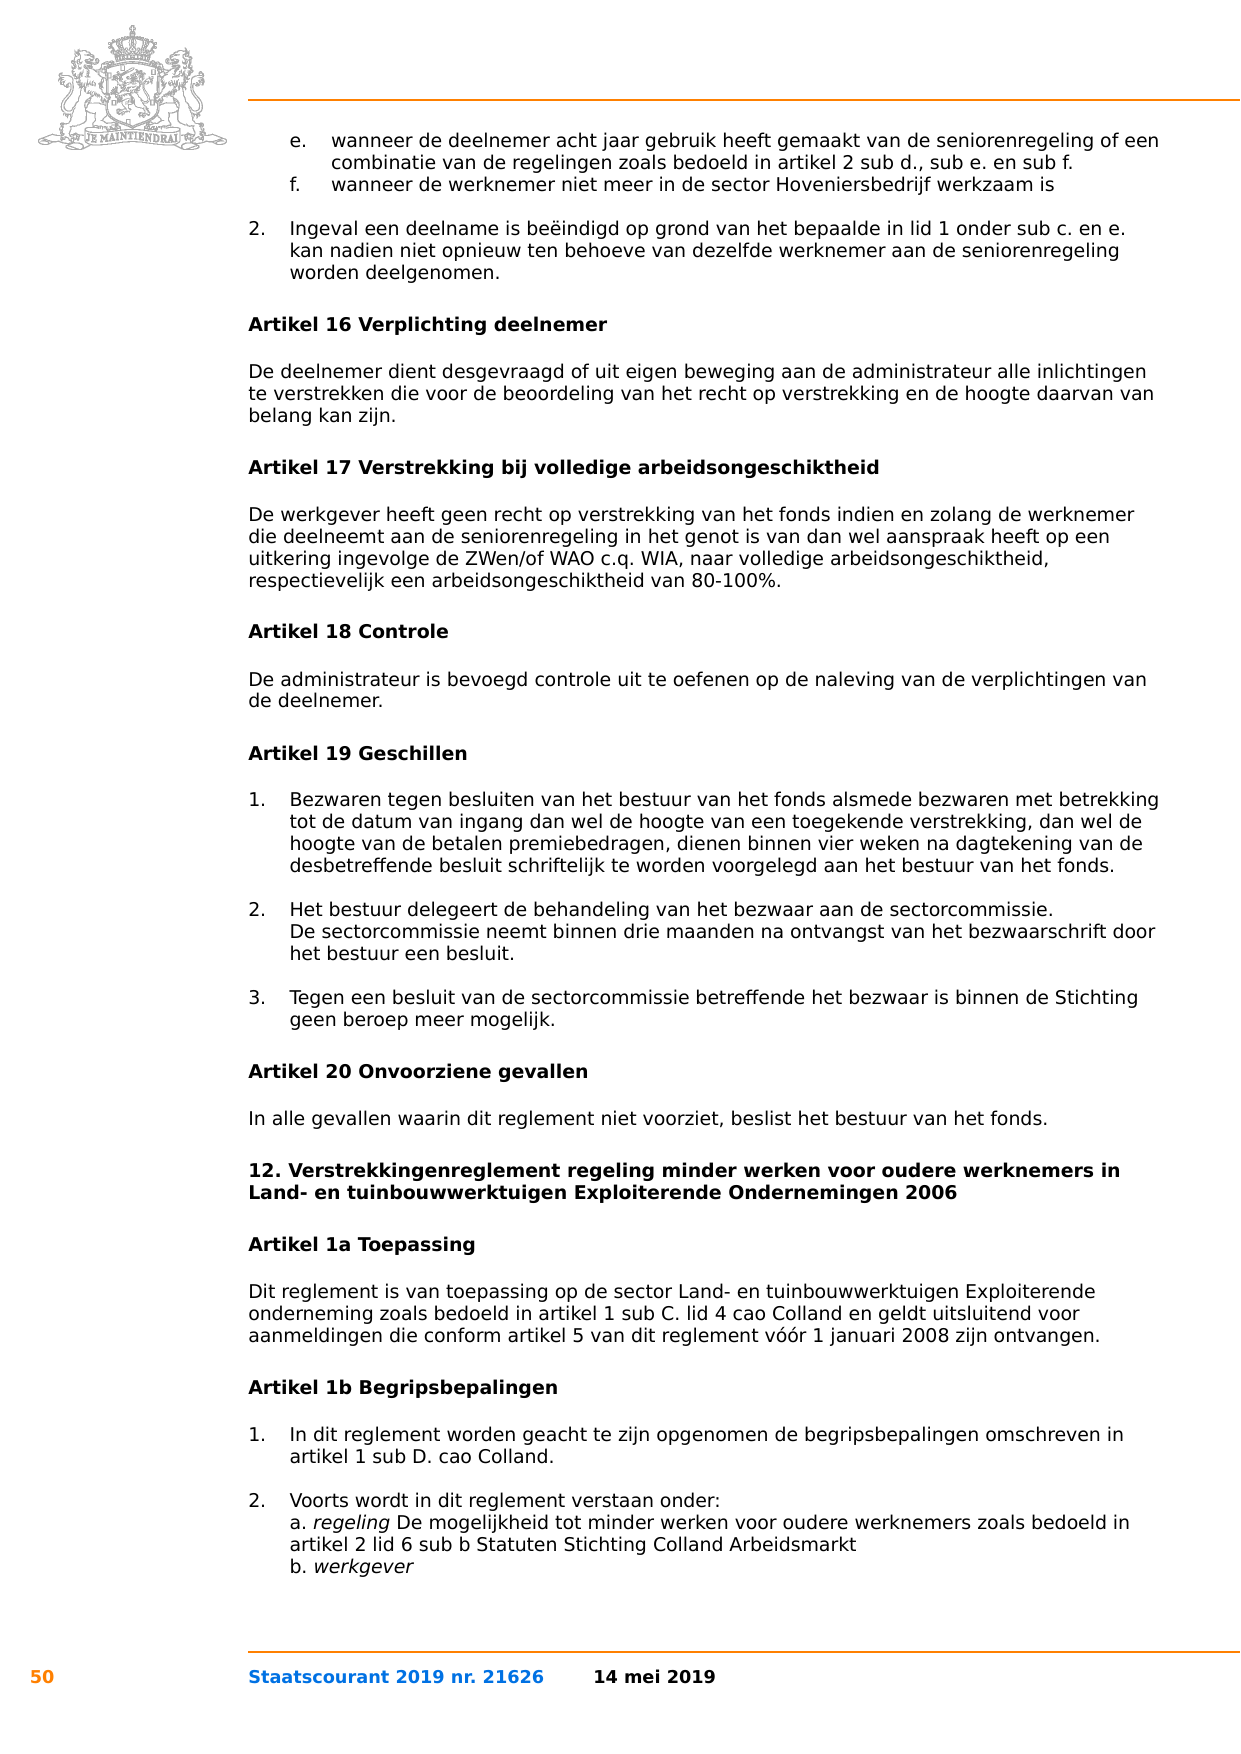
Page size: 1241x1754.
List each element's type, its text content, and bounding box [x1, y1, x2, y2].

subtitle Artikel 1b Begripsbepalingen [248, 1377, 1163, 1399]
text 2. Ingeval een deelname is beëindigd op grond van het bepaalde in lid 1 onder sub c. en e. kan nadien niet opnieuw ten behoeve van dezelfde werknemer aan de seniorenregeling worden deelgenomen. [248, 218, 1163, 284]
subtitle Artikel 17 Verstrekking bij volledige arbeidsongeschiktheid [248, 457, 1163, 478]
text f. wanneer de werknemer niet meer in de sector Hoveniersbedrijf werkzaam is [289, 174, 1163, 196]
subtitle 12. Verstrekkingenreglement regeling minder werken voor oudere werknemers in Land- en tuinbouwwerktuigen Exploiterende Ondernemingen 2006 [248, 1160, 1163, 1204]
text a. regeling De mogelijkheid tot minder werken voor oudere werknemers zoals bedoeld in artikel 2 lid 6 sub b Statuten Stichting Colland Arbeidsmarkt [289, 1512, 1163, 1556]
text 1. Bezwaren tegen besluiten van het bestuur van het fonds alsmede bezwaren met betrekking tot de datum van ingang dan wel de hoogte van een toegekende verstrekking, dan wel de hoogte van de betalen premiebedragen, dienen binnen vier weken na dagtekening van de desbetreffende besluit schriftelijk te worden voorgelegd aan het bestuur van het fonds. [248, 789, 1163, 877]
text 1. In dit reglement worden geacht te zijn opgenomen de begripsbepalingen omschreven in artikel 1 sub D. cao Colland. [248, 1424, 1163, 1468]
text De administrateur is bevoegd controle uit te oefenen op de naleving van de verplichtingen van de deelnemer. [248, 668, 1163, 712]
text De sectorcommissie neemt binnen drie maanden na ontvangst van het bezwaarschrift door het bestuur een besluit. [289, 921, 1163, 965]
subtitle Artikel 19 Geschillen [248, 742, 1163, 764]
text b. werkgever [289, 1556, 1163, 1577]
text Dit reglement is van toepassing op de sector Land- en tuinbouwwerktuigen Exploiterende onderneming zoals bedoeld in artikel 1 sub C. lid 4 cao Colland en geldt uitsluitend voor aanmeldingen die conform artikel 5 van dit reglement vóór 1 januari 2008 zijn ontvangen. [248, 1281, 1163, 1347]
text De werkgever heeft geen recht op verstrekking van het fonds indien en zolang de werknemer die deelneemt aan de seniorenregeling in het genot is van dan wel aanspraak heeft op een uitkering ingevolge de ZWen/of WAO c.q. WIA, naar volledige arbeidsongeschiktheid, respectievelijk een arbeidsongeschiktheid van 80-100%. [248, 503, 1163, 591]
text 3. Tegen een besluit van de sectorcommissie betreffende het bezwaar is binnen de Stichting geen beroep meer mogelijk. [248, 987, 1163, 1031]
subtitle Artikel 16 Verplichting deelnemer [248, 314, 1163, 336]
text e. wanneer de deelnemer acht jaar gebruik heeft gemaakt van de seniorenregeling of een combinatie van de regelingen zoals bedoeld in artikel 2 sub d., sub e. en sub f. [289, 130, 1163, 174]
text In alle gevallen waarin dit reglement niet voorziet, beslist het bestuur van het fonds. [248, 1108, 1163, 1130]
picture [38, 25, 227, 150]
text De deelnemer dient desgevraagd of uit eigen beweging aan de administrateur alle inlichtingen te verstrekken die voor de beoordeling van het recht op verstrekking en de hoogte daarvan van belang kan zijn. [248, 361, 1163, 427]
subtitle Artikel 18 Controle [248, 621, 1163, 643]
subtitle Artikel 20 Onvoorziene gevallen [248, 1061, 1163, 1083]
text 2. Het bestuur delegeert de behandeling van het bezwaar aan de sectorcommissie. [248, 899, 1163, 921]
text 2. Voorts wordt in dit reglement verstaan onder: [248, 1489, 1163, 1512]
subtitle Artikel 1a Toepassing [248, 1234, 1163, 1256]
